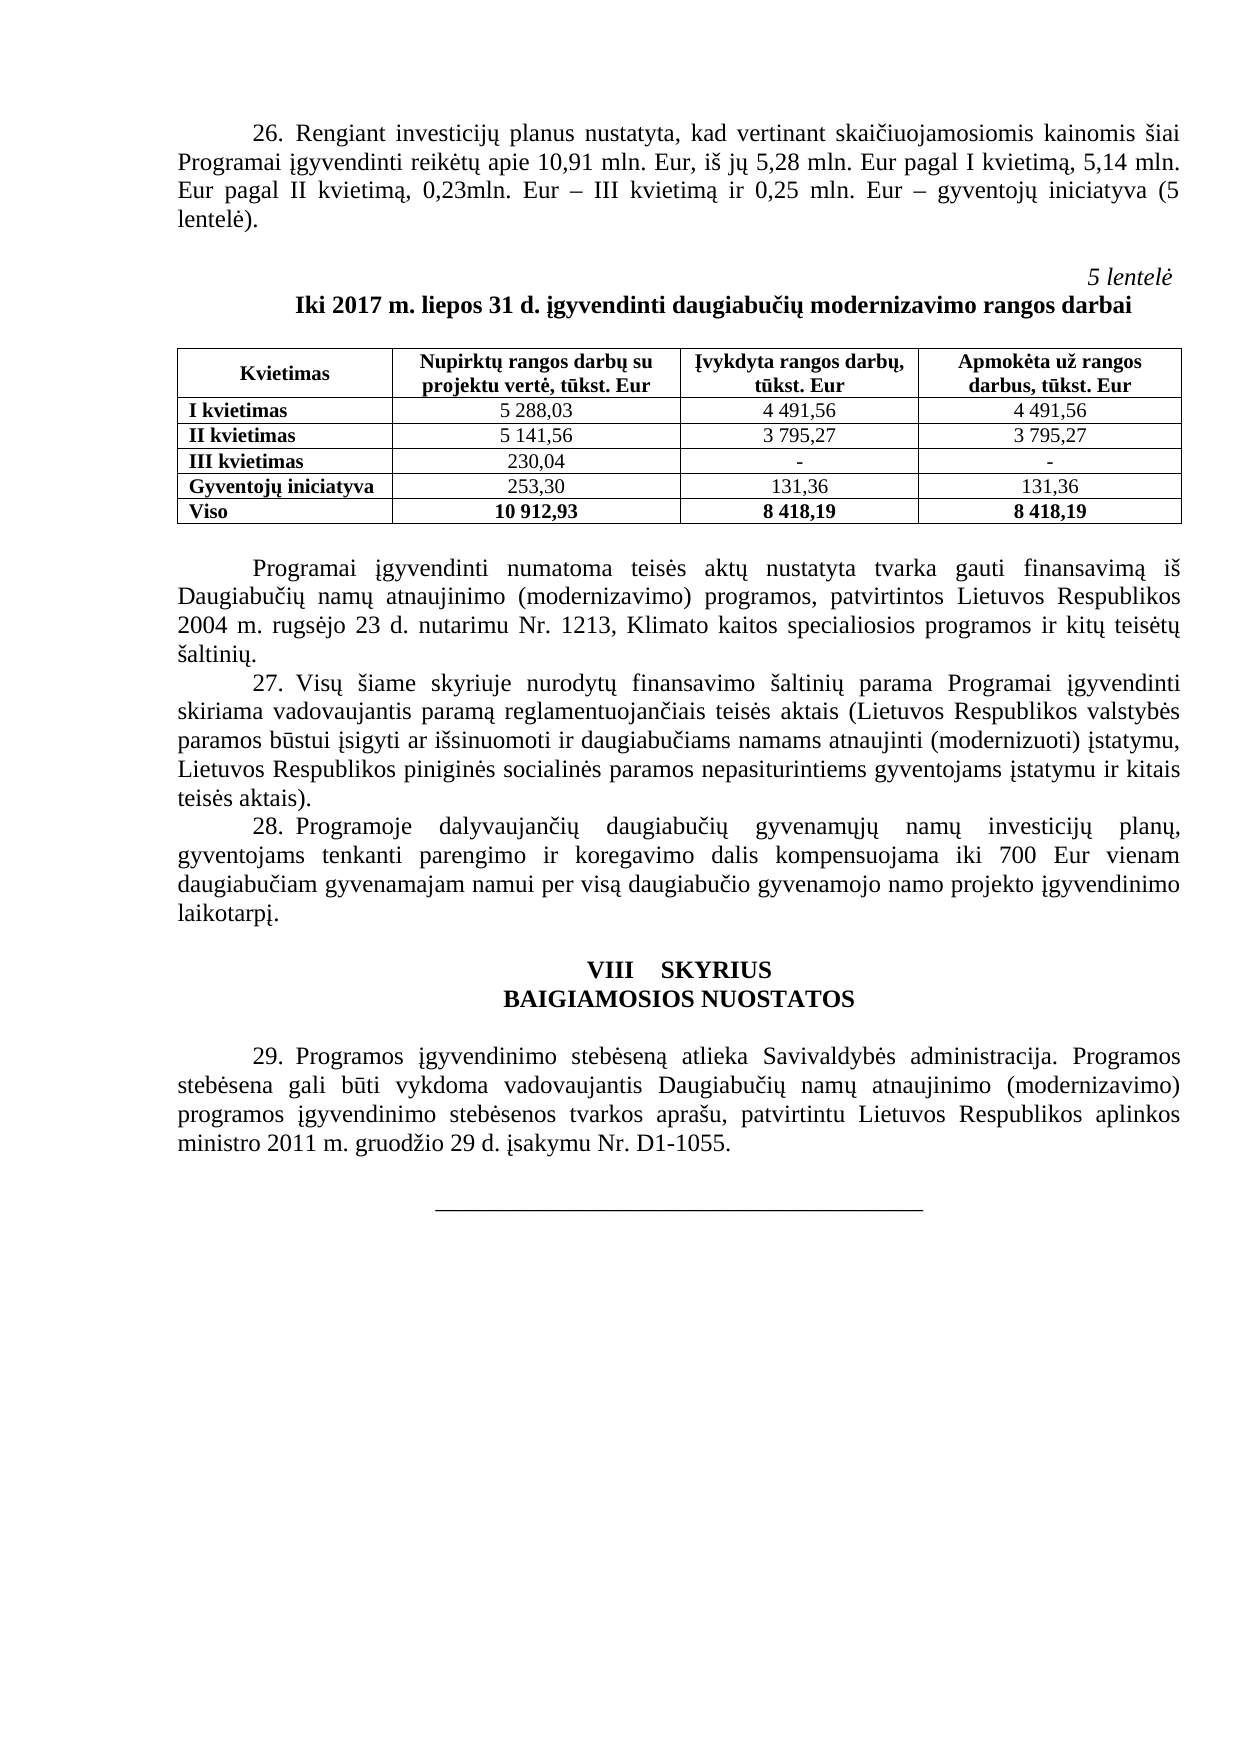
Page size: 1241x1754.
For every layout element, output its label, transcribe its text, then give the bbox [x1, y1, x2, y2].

text 29. Programos įgyvendinimo stebėseną atlieka Savivaldybės administracija. Programos stebėsena gali būti vykdoma vadovaujantis Daugiabučių namų atnaujinimo (modernizavimo) programos įgyvendinimo stebėsenos tvarkos aprašu, patvirtintu Lietuvos Respublikos aplinkos ministro 2011 m. gruodžio 29 d. įsakymu Nr. D1-1055. [177, 1041, 1181, 1156]
text 5 lentelė [252, 262, 1181, 291]
table_cell Gyventojų iniciatyva [178, 474, 392, 498]
table_cell 4 491,56 [919, 398, 1181, 422]
text 27. Visų šiame skyriuje nurodytų finansavimo šaltinių parama Programai įgyvendinti skiriama vadovaujantis paramą reglamentuojančiais teisės aktais (Lietuvos Respublikos valstybės paramos būstui įsigyti ar išsinuomoti ir daugiabučiams namams atnaujinti (modernizuoti) įstatymu, Lietuvos Respublikos piniginės socialinės paramos nepasiturintiems gyventojams įstatymu ir kitais teisės aktais). [177, 668, 1181, 811]
table_header Įvykdyta rangos darbų, tūkst. Eur [681, 349, 918, 397]
table_cell 131,36 [681, 474, 918, 498]
table_cell 5 141,56 [393, 424, 680, 447]
table_cell Viso [178, 499, 392, 523]
text VIII SKYRIUS [177, 955, 1181, 984]
table_cell 253,30 [393, 474, 680, 498]
text 28. Programoje dalyvaujančių daugiabučių gyvenamųjų namų investicijų planų, gyventojams tenkanti parengimo ir koregavimo dalis kompensuojama iki 700 Eur vienam daugiabučiam gyvenamajam namui per visą daugiabučio gyvenamojo namo projekto įgyvendinimo laikotarpį. [177, 811, 1181, 926]
table_cell 230,04 [393, 449, 680, 473]
table_cell 3 795,27 [681, 424, 918, 447]
table_cell 3 795,27 [919, 424, 1181, 447]
table_cell 10 912,93 [393, 499, 680, 523]
table_cell 131,36 [919, 474, 1181, 498]
table_cell - [919, 449, 1181, 473]
table_header Kvietimas [178, 349, 392, 397]
table_cell I kvietimas [178, 398, 392, 422]
table_cell 5 288,03 [393, 398, 680, 422]
table_cell 8 418,19 [681, 499, 918, 523]
table_header Nupirktų rangos darbų su projektu vertė, tūkst. Eur [393, 349, 680, 397]
text 26. Rengiant investicijų planus nustatyta, kad vertinant skaičiuojamosiomis kainomis šiai Programai įgyvendinti reikėtų apie 10,91 mln. Eur, iš jų 5,28 mln. Eur pagal I kvietimą, 5,14 mln. Eur pagal II kvietimą, 0,23mln. Eur – III kvietimą ir 0,25 mln. Eur – gyventojų iniciatyva (5 lentelė). [177, 118, 1181, 233]
text Iki 2017 m. liepos 31 d. įgyvendinti daugiabučių modernizavimo rangos darbai [252, 291, 1181, 319]
table_cell - [681, 449, 918, 473]
text Programai įgyvendinti numatoma teisės aktų nustatyta tvarka gauti finansavimą iš Daugiabučių namų atnaujinimo (modernizavimo) programos, patvirtintos Lietuvos Respublikos 2004 m. rugsėjo 23 d. nutarimu Nr. 1213, Klimato kaitos specialiosios programos ir kitų teisėtų šaltinių. [177, 553, 1181, 668]
table_cell II kvietimas [178, 424, 392, 447]
text BAIGIAMOSIOS NUOSTATOS [177, 984, 1181, 1013]
text _______________________________________ [177, 1185, 1181, 1214]
table_cell III kvietimas [178, 449, 392, 473]
table_cell 4 491,56 [681, 398, 918, 422]
table_cell 8 418,19 [919, 499, 1181, 523]
table_header Apmokėta už rangos darbus, tūkst. Eur [919, 349, 1181, 397]
